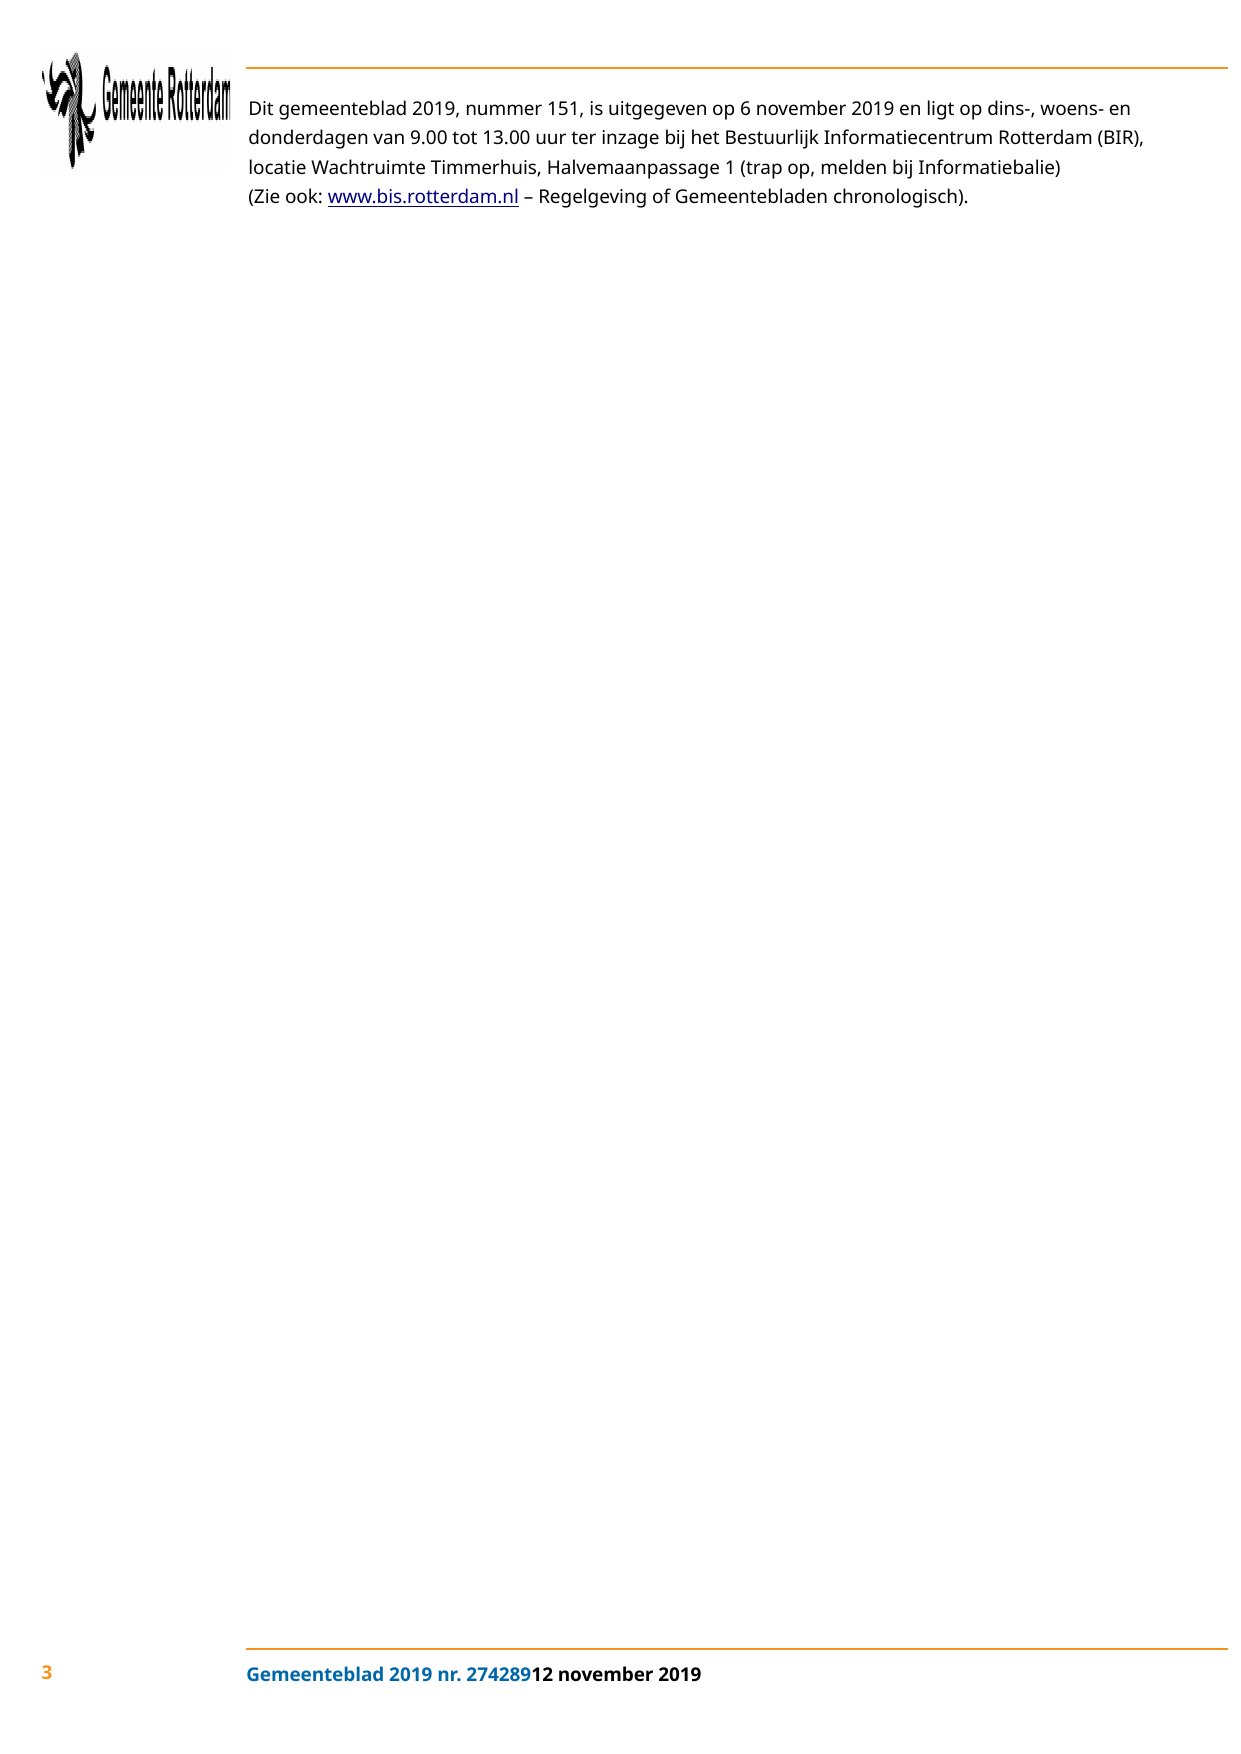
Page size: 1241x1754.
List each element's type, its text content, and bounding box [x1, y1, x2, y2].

text (Zie ook: www.bis.rotterdam.nl – Regelgeving of Gemeentebladen chronologisch). [248, 184, 1152, 209]
text Dit gemeenteblad 2019, nummer 151, is uitgegeven op 6 november 2019 en ligt op dins-, woens- en donderdagen van 9.00 tot 13.00 uur ter inzage bij het Bestuurlijk Informatiecentrum Rotterdam (BIR), locatie Wachtruimte Timmerhuis, Halvemaanpassage 1 (trap op, melden bij Informatiebalie) [248, 95, 1152, 180]
picture [41, 47, 231, 172]
